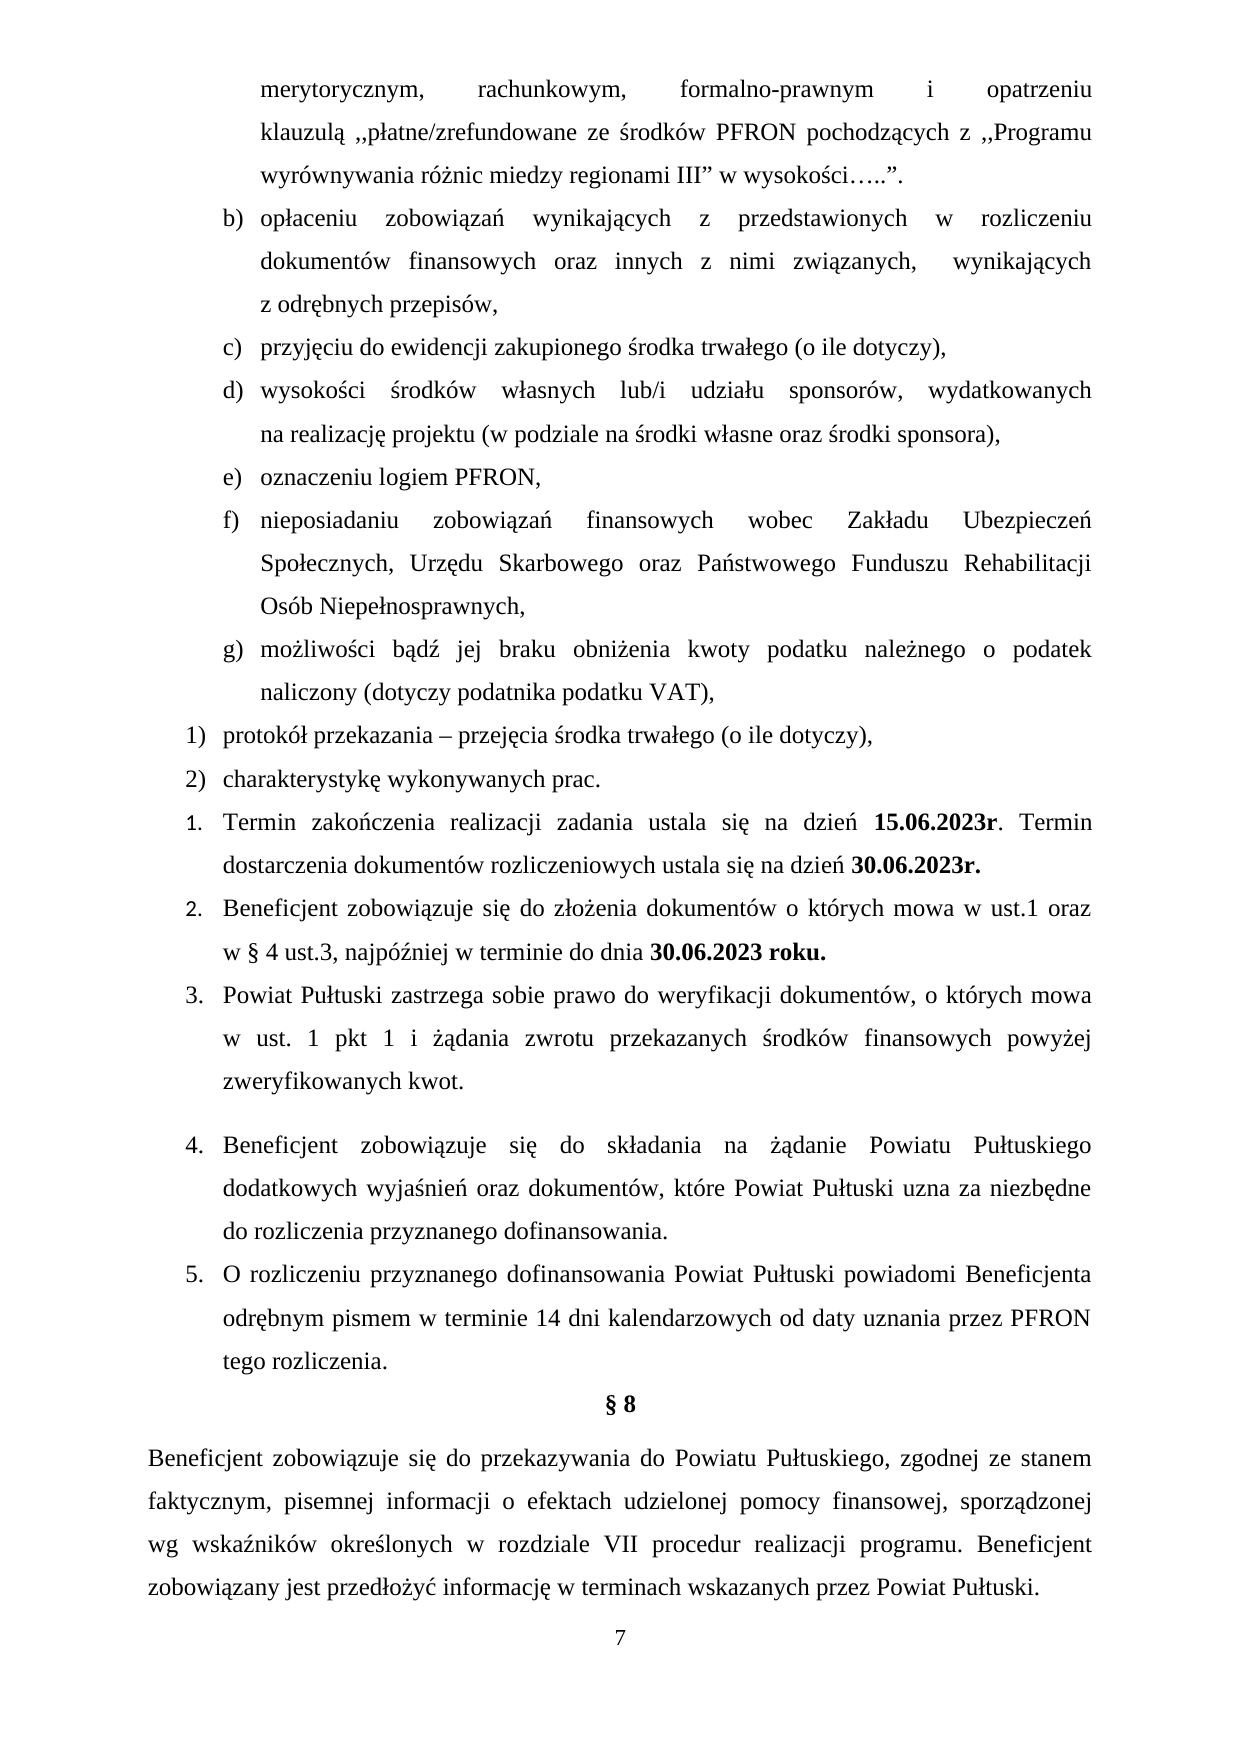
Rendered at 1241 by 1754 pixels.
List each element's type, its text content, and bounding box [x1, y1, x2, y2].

list oznaczeniu logiem PFRON, [223, 462, 1092, 491]
list merytorycznym, rachunkowym, formalno-prawnym i opatrzeniu klauzulą ,,płatne/zrefundowane ze środków PFRON pochodzących z ,,Programu wyrównywania różnic miedzy regionami III” w wysokości…..”. [223, 74, 1092, 189]
list przyjęciu do ewidencji zakupionego środka trwałego (o ile dotyczy), [223, 332, 1092, 361]
list protokół przekazania – przejęcia środka trwałego (o ile dotyczy), [185, 721, 1092, 749]
list O rozliczeniu przyznanego dofinansowania Powiat Pułtuski powiadomi Beneficjenta odrębnym pismem w terminie 14 dni kalendarzowych od daty uznania przez PFRON tego rozliczenia. [185, 1259, 1092, 1374]
list Beneficjent zobowiązuje się do składania na żądanie Powiatu Pułtuskiego dodatkowych wyjaśnień oraz dokumentów, które Powiat Pułtuski uzna za niezbędne do rozliczenia przyznanego dofinansowania. [185, 1130, 1092, 1245]
list Powiat Pułtuski zastrzega sobie prawo do weryfikacji dokumentów, o których mowa w ust. 1 pkt 1 i żądania zwrotu przekazanych środków finansowych powyżej zweryfikowanych kwot. [185, 980, 1092, 1095]
list opłaceniu zobowiązań wynikających z przedstawionych w rozliczeniu dokumentów finansowych oraz innych z nimi związanych, wynikających z odrębnych przepisów, [223, 203, 1092, 318]
text § 8 [148, 1389, 1092, 1418]
list Beneficjent zobowiązuje się do złożenia dokumentów o których mowa w ust.1 oraz w § 4 ust.3, najpóźniej w terminie do dnia 30.06.2023 roku. [185, 893, 1092, 966]
list możliwości bądź jej braku obniżenia kwoty podatku należnego o podatek naliczony (dotyczy podatnika podatku VAT), [223, 634, 1092, 706]
list charakterystykę wykonywanych prac. [185, 764, 1092, 792]
list wysokości środków własnych lub/i udziału sponsorów, wydatkowanych na realizację projektu (w podziale na środki własne oraz środki sponsora), [223, 376, 1092, 447]
list Termin zakończenia realizacji zadania ustala się na dzień 15.06.2023r. Termin dostarczenia dokumentów rozliczeniowych ustala się na dzień 30.06.2023r. [185, 807, 1092, 879]
list nieposiadaniu zobowiązań finansowych wobec Zakładu Ubezpieczeń Społecznych, Urzędu Skarbowego oraz Państwowego Funduszu Rehabilitacji Osób Niepełnosprawnych, [223, 505, 1092, 620]
text Beneficjent zobowiązuje się do przekazywania do Powiatu Pułtuskiego, zgodnej ze stanem faktycznym, pisemnej informacji o efektach udzielonej pomocy finansowej, sporządzonej wg wskaźników określonych w rozdziale VII procedur realizacji programu. Beneficjent zobowiązany jest przedłożyć informację w terminach wskazanych przez Powiat Pułtuski. [148, 1443, 1092, 1601]
